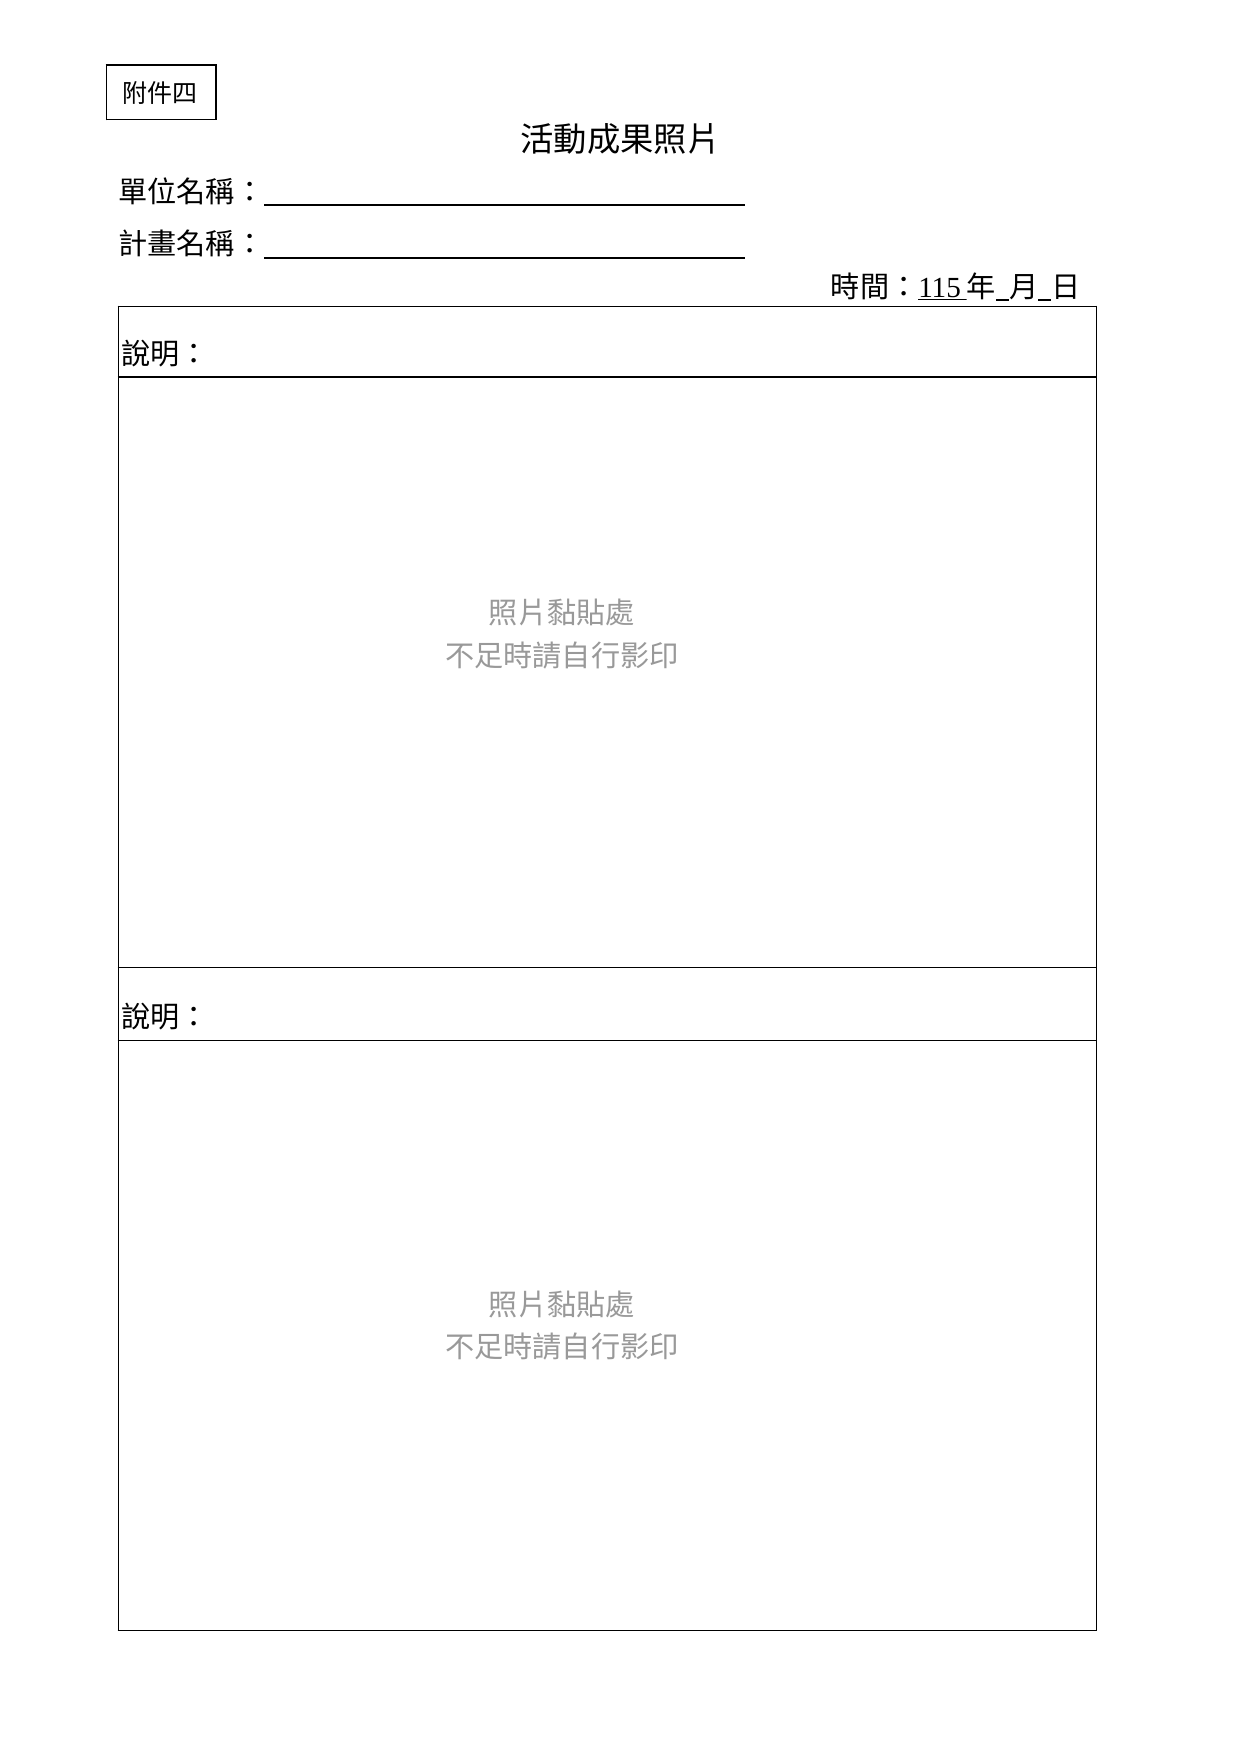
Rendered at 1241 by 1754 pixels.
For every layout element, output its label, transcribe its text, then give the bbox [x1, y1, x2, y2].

text 附件四 [122, 73, 201, 109]
text 單位名稱： [118, 168, 1080, 211]
text 活動成果照片 [118, 95, 1122, 158]
table_cell [119, 378, 1096, 967]
table_cell [119, 1041, 1096, 1630]
text 計畫名稱： [118, 221, 1080, 263]
table_header 說明： [119, 307, 1096, 376]
text 時間：115年 月 日 [118, 263, 1080, 306]
text [107, 66, 215, 119]
table_cell 說明： [119, 968, 1096, 1040]
